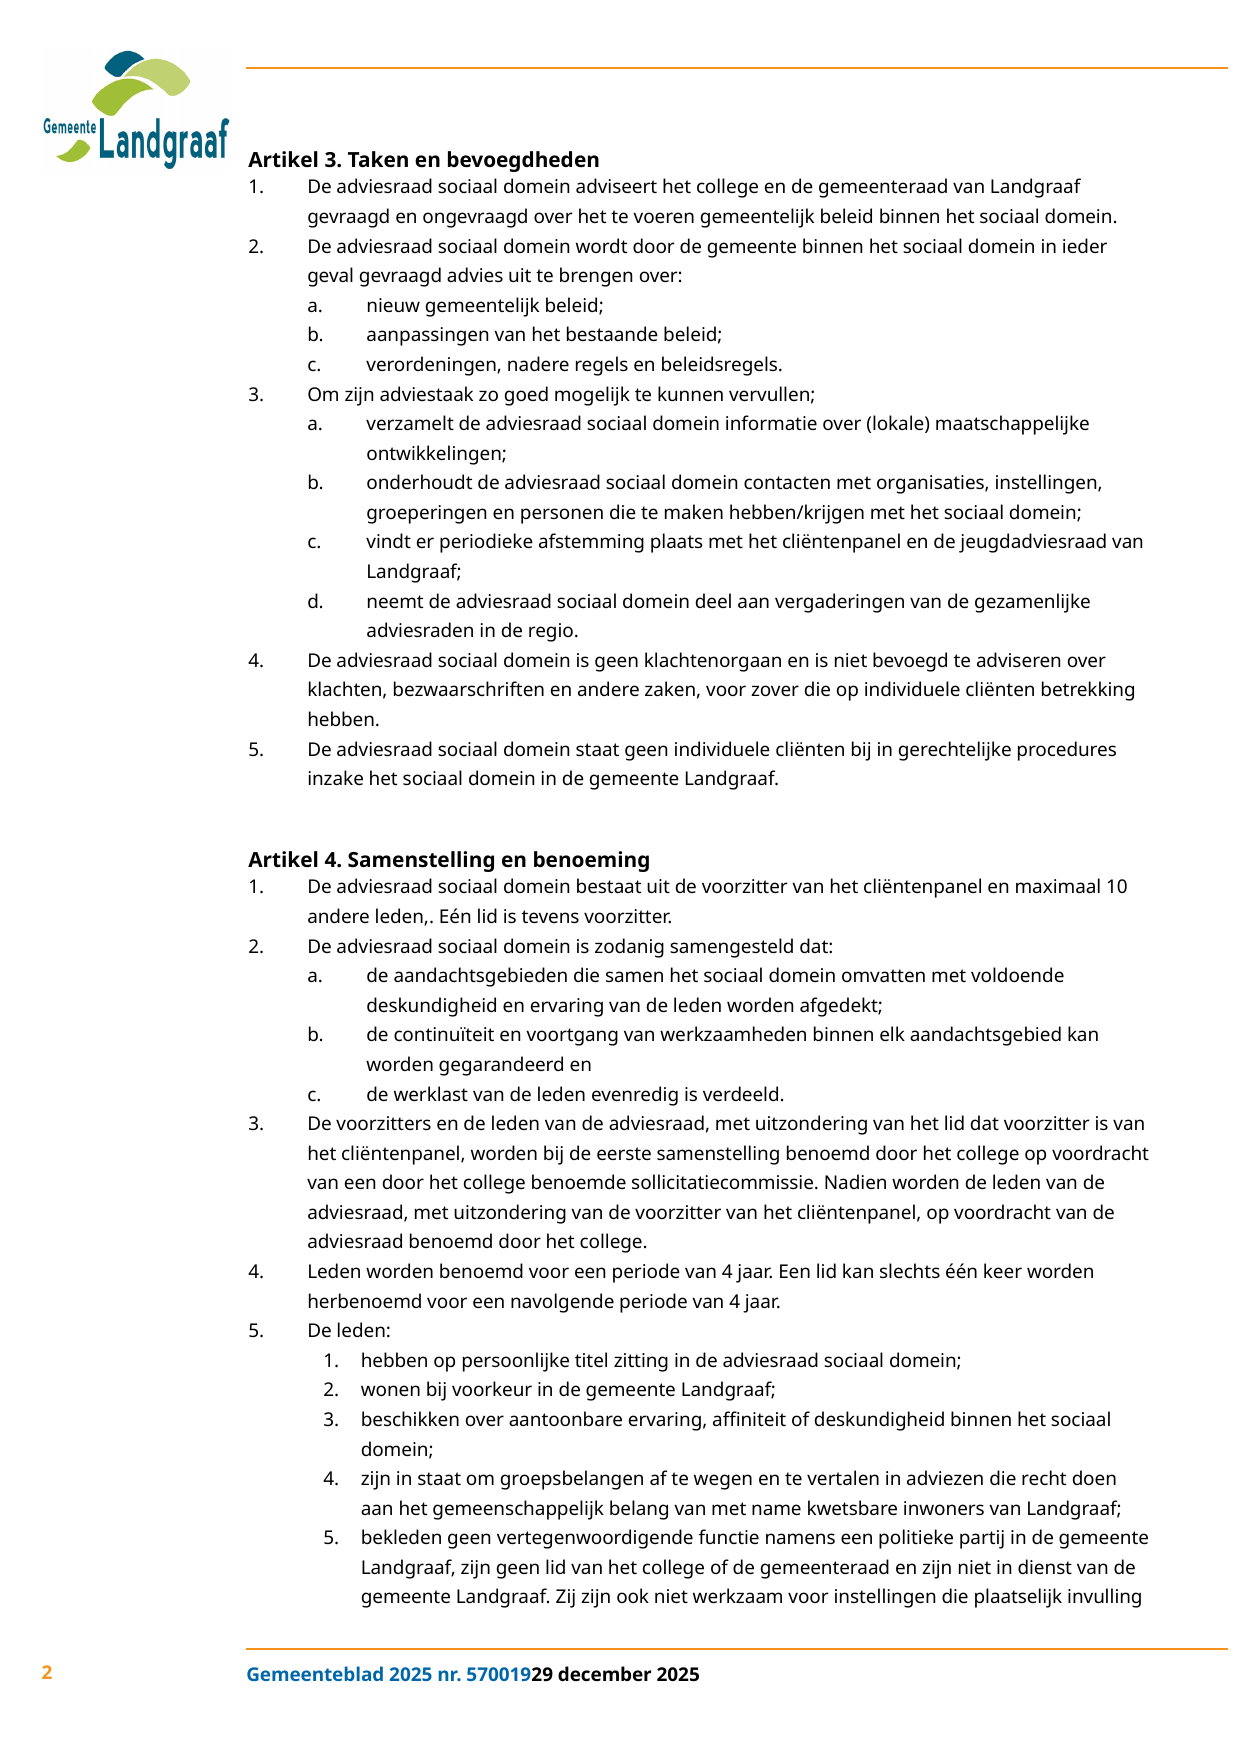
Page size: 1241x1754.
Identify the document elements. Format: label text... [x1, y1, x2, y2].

text Artikel 4. Samenstelling en benoeming [248, 845, 1152, 874]
list wonen bij voorkeur in de gemeente Landgraaf; [323, 1377, 1152, 1402]
list de continuïteit en voortgang van werkzaamheden binnen elk aandachtsgebied kan worden gegarandeerd en [307, 1022, 1152, 1077]
list beschikken over aantoonbare ervaring, affiniteit of deskundigheid binnen het sociaal domein; [323, 1406, 1152, 1462]
list nieuw gemeentelijk beleid; [307, 292, 1152, 318]
list De adviesraad sociaal domein wordt door de gemeente binnen het sociaal domein in ieder geval gevraagd advies uit te brengen over: [248, 233, 1152, 288]
list De adviesraad sociaal domein staat geen individuele cliënten bij in gerechtelijke procedures inzake het sociaal domein in de gemeente Landgraaf. [248, 736, 1152, 791]
list De adviesraad sociaal domein is geen klachtenorgaan en is niet bevoegd te adviseren over klachten, bezwaarschriften en andere zaken, voor zover die op individuele cliënten betrekking hebben. [248, 647, 1152, 732]
text Artikel 3. Taken en bevoegdheden [248, 145, 1152, 174]
list bekleden geen vertegenwoordigende functie namens een politieke partij in de gemeente Landgraaf, zijn geen lid van het college of de gemeenteraad en zijn niet in dienst van de gemeente Landgraaf. Zij zijn ook niet werkzaam voor instellingen die plaatselijk invulling [323, 1524, 1152, 1609]
list De voorzitters en de leden van de adviesraad, met uitzondering van het lid dat voorzitter is van het cliëntenpanel, worden bij de eerste samenstelling benoemd door het college op voordracht van een door het college benoemde sollicitatiecommissie. Nadien worden de leden van de adviesraad, met uitzondering van de voorzitter van het cliëntenpanel, op voordracht van de adviesraad benoemd door het college. [248, 1110, 1152, 1254]
list Om zijn adviestaak zo goed mogelijk te kunnen vervullen; [248, 381, 1152, 406]
list de aandachtsgebieden die samen het sociaal domein omvatten met voldoende deskundigheid en ervaring van de leden worden afgedekt; [307, 962, 1152, 1018]
list aanpassingen van het bestaande beleid; [307, 322, 1152, 347]
list verzamelt de adviesraad sociaal domein informatie over (lokale) maatschappelijke ontwikkelingen; [307, 410, 1152, 466]
list hebben op persoonlijke titel zitting in de adviesraad sociaal domein; [323, 1347, 1152, 1373]
list zijn in staat om groepsbelangen af te wegen en te vertalen in adviezen die recht doen aan het gemeenschappelijk belang van met name kwetsbare inwoners van Landgraaf; [323, 1465, 1152, 1521]
list onderhoudt de adviesraad sociaal domein contacten met organisaties, instellingen, groeperingen en personen die te maken hebben/krijgen met het sociaal domein; [307, 469, 1152, 525]
list verordeningen, nadere regels en beleidsregels. [307, 351, 1152, 377]
list neemt de adviesraad sociaal domein deel aan vergaderingen van de gezamenlijke adviesraden in de regio. [307, 588, 1152, 643]
list De adviesraad sociaal domein bestaat uit de voorzitter van het cliëntenpanel en maximaal 10 andere leden,. Eén lid is tevens voorzitter. [248, 874, 1152, 929]
list De adviesraad sociaal domein is zodanig samengesteld dat: [248, 933, 1152, 959]
list vindt er periodieke afstemming plaats met het cliëntenpanel en de jeugdadviesraad van Landgraaf; [307, 529, 1152, 584]
list De leden: [248, 1317, 1152, 1343]
list Leden worden benoemd voor een periode van 4 jaar. Een lid kan slechts één keer worden herbenoemd voor een navolgende periode van 4 jaar. [248, 1258, 1152, 1314]
list de werklast van de leden evenredig is verdeeld. [307, 1081, 1152, 1107]
picture [41, 47, 231, 172]
list De adviesraad sociaal domein adviseert het college en de gemeenteraad van Landgraaf gevraagd en ongevraagd over het te voeren gemeentelijk beleid binnen het sociaal domein. [248, 174, 1152, 229]
